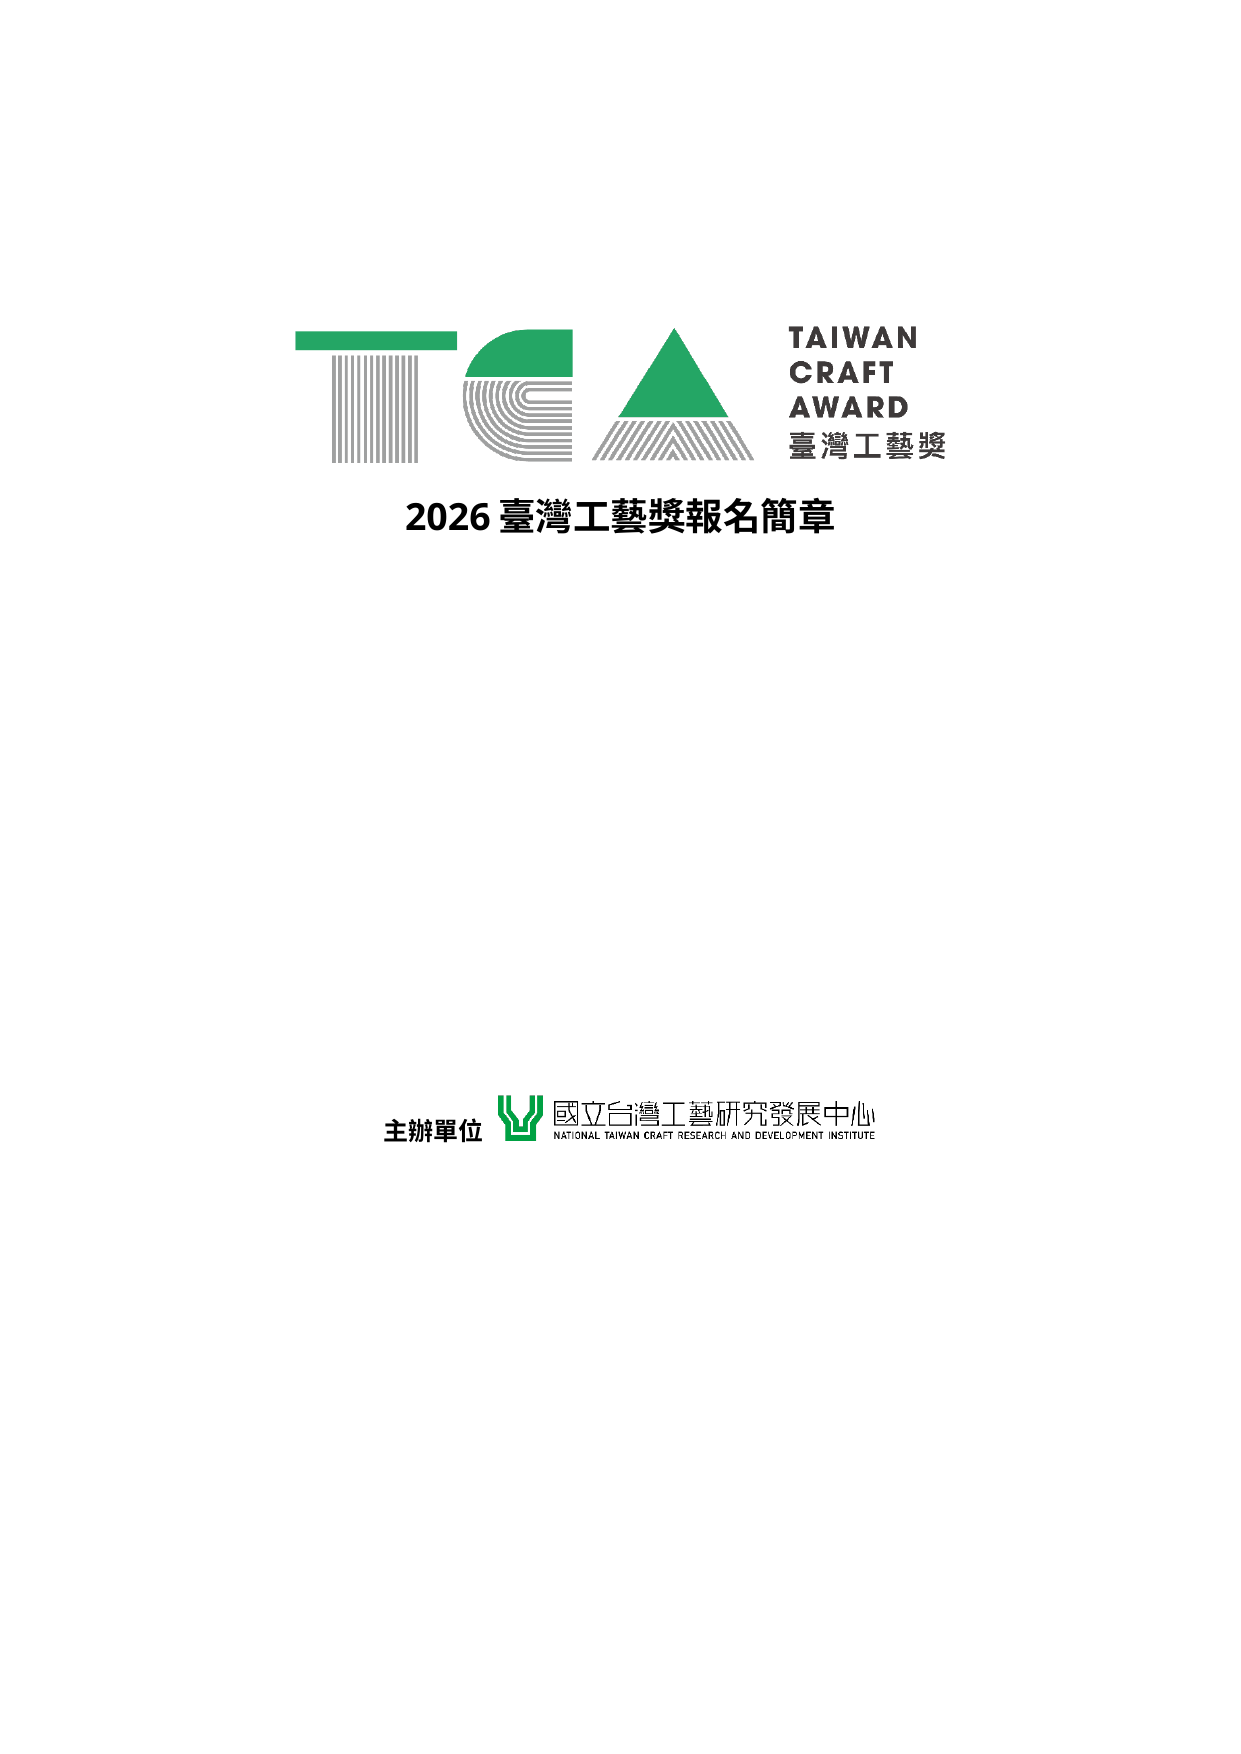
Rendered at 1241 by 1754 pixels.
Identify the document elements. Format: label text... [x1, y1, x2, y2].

text 主辦單位 [148, 1110, 1092, 1149]
text 2026臺灣工藝獎報名簡章 [148, 487, 1092, 542]
